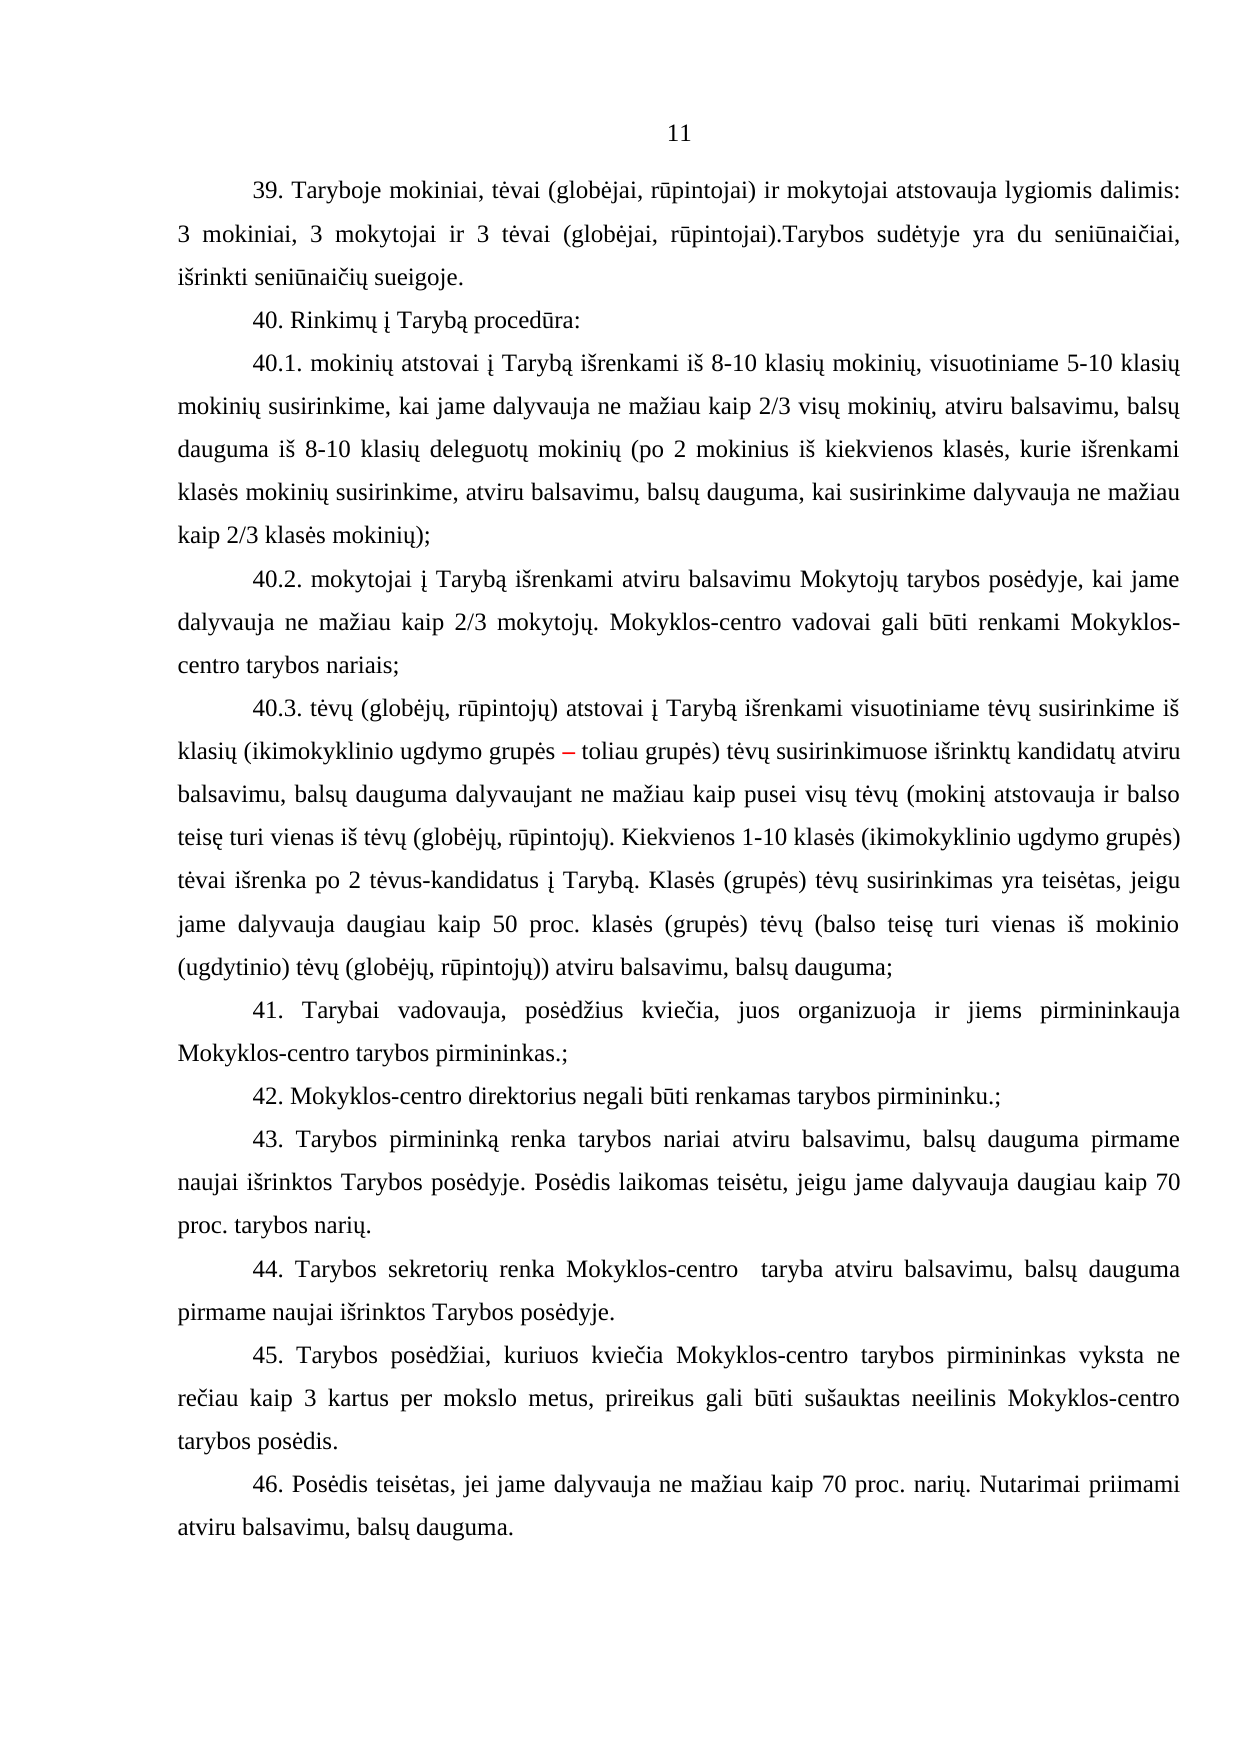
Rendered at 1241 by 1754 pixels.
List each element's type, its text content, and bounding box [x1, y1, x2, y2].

text 45. Tarybos posėdžiai, kuriuos kviečia Mokyklos-centro tarybos pirmininkas vyksta ne rečiau kaip 3 kartus per mokslo metus, prireikus gali būti sušauktas neeilinis Mokyklos-centro tarybos posėdis. [177, 1340, 1181, 1455]
text 44. Tarybos sekretorių renka Mokyklos-centro taryba atviru balsavimu, balsų dauguma pirmame naujai išrinktos Tarybos posėdyje. [177, 1254, 1181, 1326]
text 46. Posėdis teisėtas, jei jame dalyvauja ne mažiau kaip 70 proc. narių. Nutarimai priimami atviru balsavimu, balsų dauguma. [177, 1469, 1181, 1541]
text 40.2. mokytojai į Tarybą išrenkami atviru balsavimu Mokytojų tarybos posėdyje, kai jame dalyvauja ne mažiau kaip 2/3 mokytojų. Mokyklos-centro vadovai gali būti renkami Mokyklos-centro tarybos nariais; [177, 564, 1181, 679]
text 41. Tarybai vadovauja, posėdžius kviečia, juos organizuoja ir jiems pirmininkauja Mokyklos-centro tarybos pirmininkas.; [177, 995, 1181, 1067]
text 43. Tarybos pirmininką renka tarybos nariai atviru balsavimu, balsų dauguma pirmame naujai išrinktos Tarybos posėdyje. Posėdis laikomas teisėtu, jeigu jame dalyvauja daugiau kaip 70 proc. tarybos narių. [177, 1124, 1181, 1239]
text 40.1. mokinių atstovai į Tarybą išrenkami iš 8-10 klasių mokinių, visuotiniame 5-10 klasių mokinių susirinkime, kai jame dalyvauja ne mažiau kaip 2/3 visų mokinių, atviru balsavimu, balsų dauguma iš 8-10 klasių deleguotų mokinių (po 2 mokinius iš kiekvienos klasės, kurie išrenkami klasės mokinių susirinkime, atviru balsavimu, balsų dauguma, kai susirinkime dalyvauja ne mažiau kaip 2/3 klasės mokinių); [177, 348, 1181, 549]
text 42. Mokyklos-centro direktorius negali būti renkamas tarybos pirmininku.; [177, 1081, 1181, 1110]
text 39. Taryboje mokiniai, tėvai (globėjai, rūpintojai) ir mokytojai atstovauja lygiomis dalimis: 3 mokiniai, 3 mokytojai ir 3 tėvai (globėjai, rūpintojai).Tarybos sudėtyje yra du seniūnaičiai, išrinkti seniūnaičių sueigoje. [177, 176, 1181, 291]
text 40.3. tėvų (globėjų, rūpintojų) atstovai į Tarybą išrenkami visuotiniame tėvų susirinkime iš klasių (ikimokyklinio ugdymo grupės – toliau grupės) tėvų susirinkimuose išrinktų kandidatų atviru balsavimu, balsų dauguma dalyvaujant ne mažiau kaip pusei visų tėvų (mokinį atstovauja ir balso teisę turi vienas iš tėvų (globėjų, rūpintojų). Kiekvienos 1-10 klasės (ikimokyklinio ugdymo grupės) tėvai išrenka po 2 tėvus-kandidatus į Tarybą. Klasės (grupės) tėvų susirinkimas yra teisėtas, jeigu jame dalyvauja daugiau kaip 50 proc. klasės (grupės) tėvų (balso teisę turi vienas iš mokinio (ugdytinio) tėvų (globėjų, rūpintojų)) atviru balsavimu, balsų dauguma; [177, 693, 1181, 981]
text 40. Rinkimų į Tarybą procedūra: [177, 305, 1181, 334]
